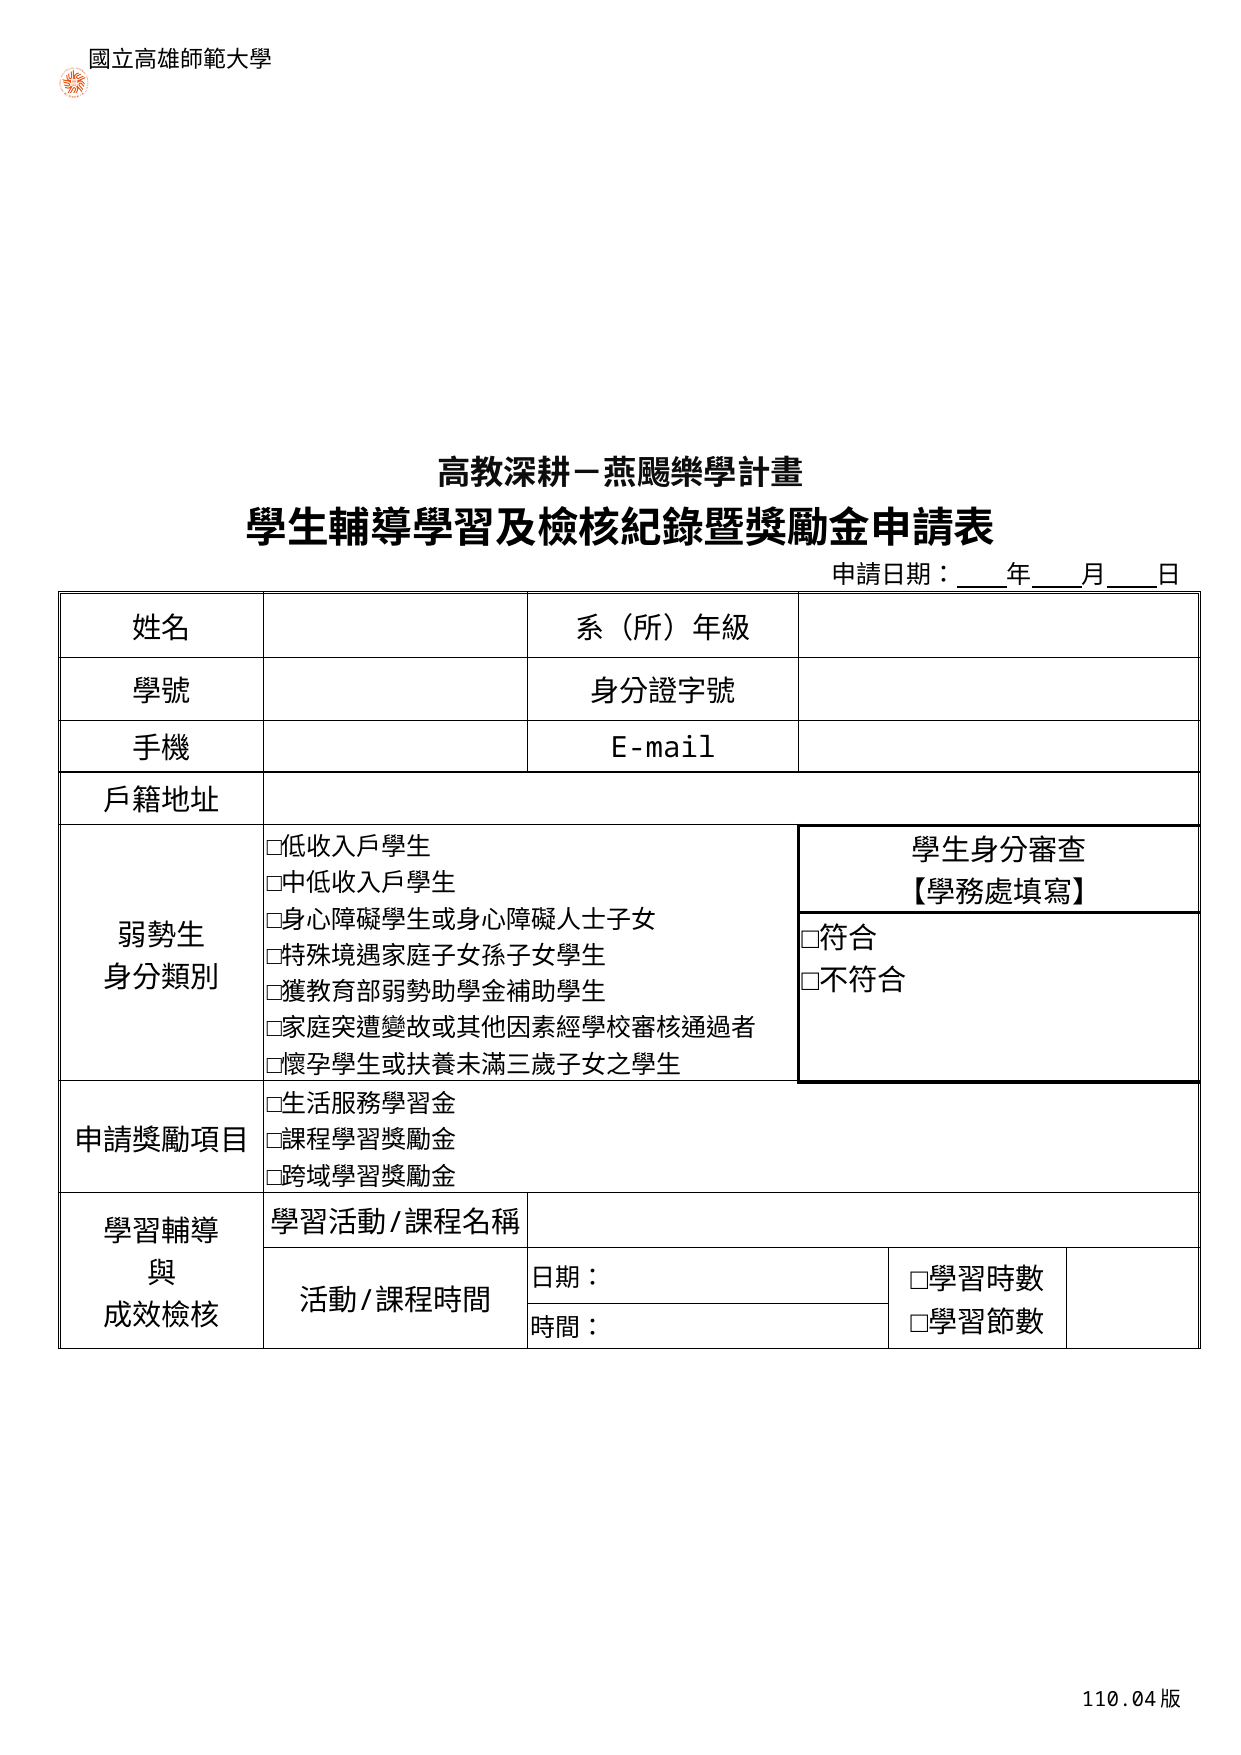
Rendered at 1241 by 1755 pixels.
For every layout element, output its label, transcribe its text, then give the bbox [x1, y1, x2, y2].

table_cell E-mail [528, 721, 798, 771]
table_cell 學習活動/課程名稱 [264, 1193, 527, 1247]
text 申請日期： 年 月 日 [59, 555, 1181, 591]
text 高教深耕－燕颺樂學計畫 [59, 446, 1181, 494]
table_cell 弱勢生 身分類別 [61, 825, 263, 1080]
table_header 系（所）年級 [528, 594, 798, 657]
table_cell [1067, 1248, 1198, 1348]
table_cell 活動/課程時間 [264, 1248, 527, 1348]
table_cell 身分證字號 [528, 658, 798, 720]
table_cell [264, 658, 527, 720]
table_cell [528, 1193, 1198, 1247]
table_cell 學習輔導 與 成效檢核 [61, 1193, 263, 1348]
table_cell [799, 721, 1198, 771]
table_cell 時間： [528, 1304, 888, 1348]
table_cell 戶籍地址 [61, 773, 263, 823]
table_cell 申請獎勵項目 [61, 1081, 263, 1192]
table_header [799, 594, 1198, 657]
table_cell [799, 658, 1198, 720]
table_cell [264, 773, 1198, 823]
table_cell □學習時數 □學習節數 [889, 1248, 1066, 1348]
table_cell 學號 [61, 658, 263, 720]
table_cell 日期： [528, 1248, 888, 1302]
table_cell □生活服務學習金 □課程學習獎勵金 □跨域學習獎勵金 [264, 1081, 1198, 1192]
text 學生輔導學習及檢核紀錄暨獎勵金申請表 [59, 494, 1181, 555]
table_cell [264, 721, 527, 771]
table_cell 手機 [61, 721, 263, 771]
table_cell 學生身分審查 【學務處填寫】 [800, 827, 1198, 911]
table_cell □低收入戶學生 □中低收入戶學生 □身心障礙學生或身心障礙人士子女 □特殊境遇家庭子女孫子女學生 □獲教育部弱勢助學金補助學生 □家庭突遭變故或其他因素經學校審核通過者 □懷孕學生或扶養未滿三歲子女之學生 [264, 825, 797, 1080]
table_header [264, 594, 527, 657]
table_cell □符合 □不符合 [800, 914, 1198, 1080]
table_header 姓名 [61, 594, 263, 657]
